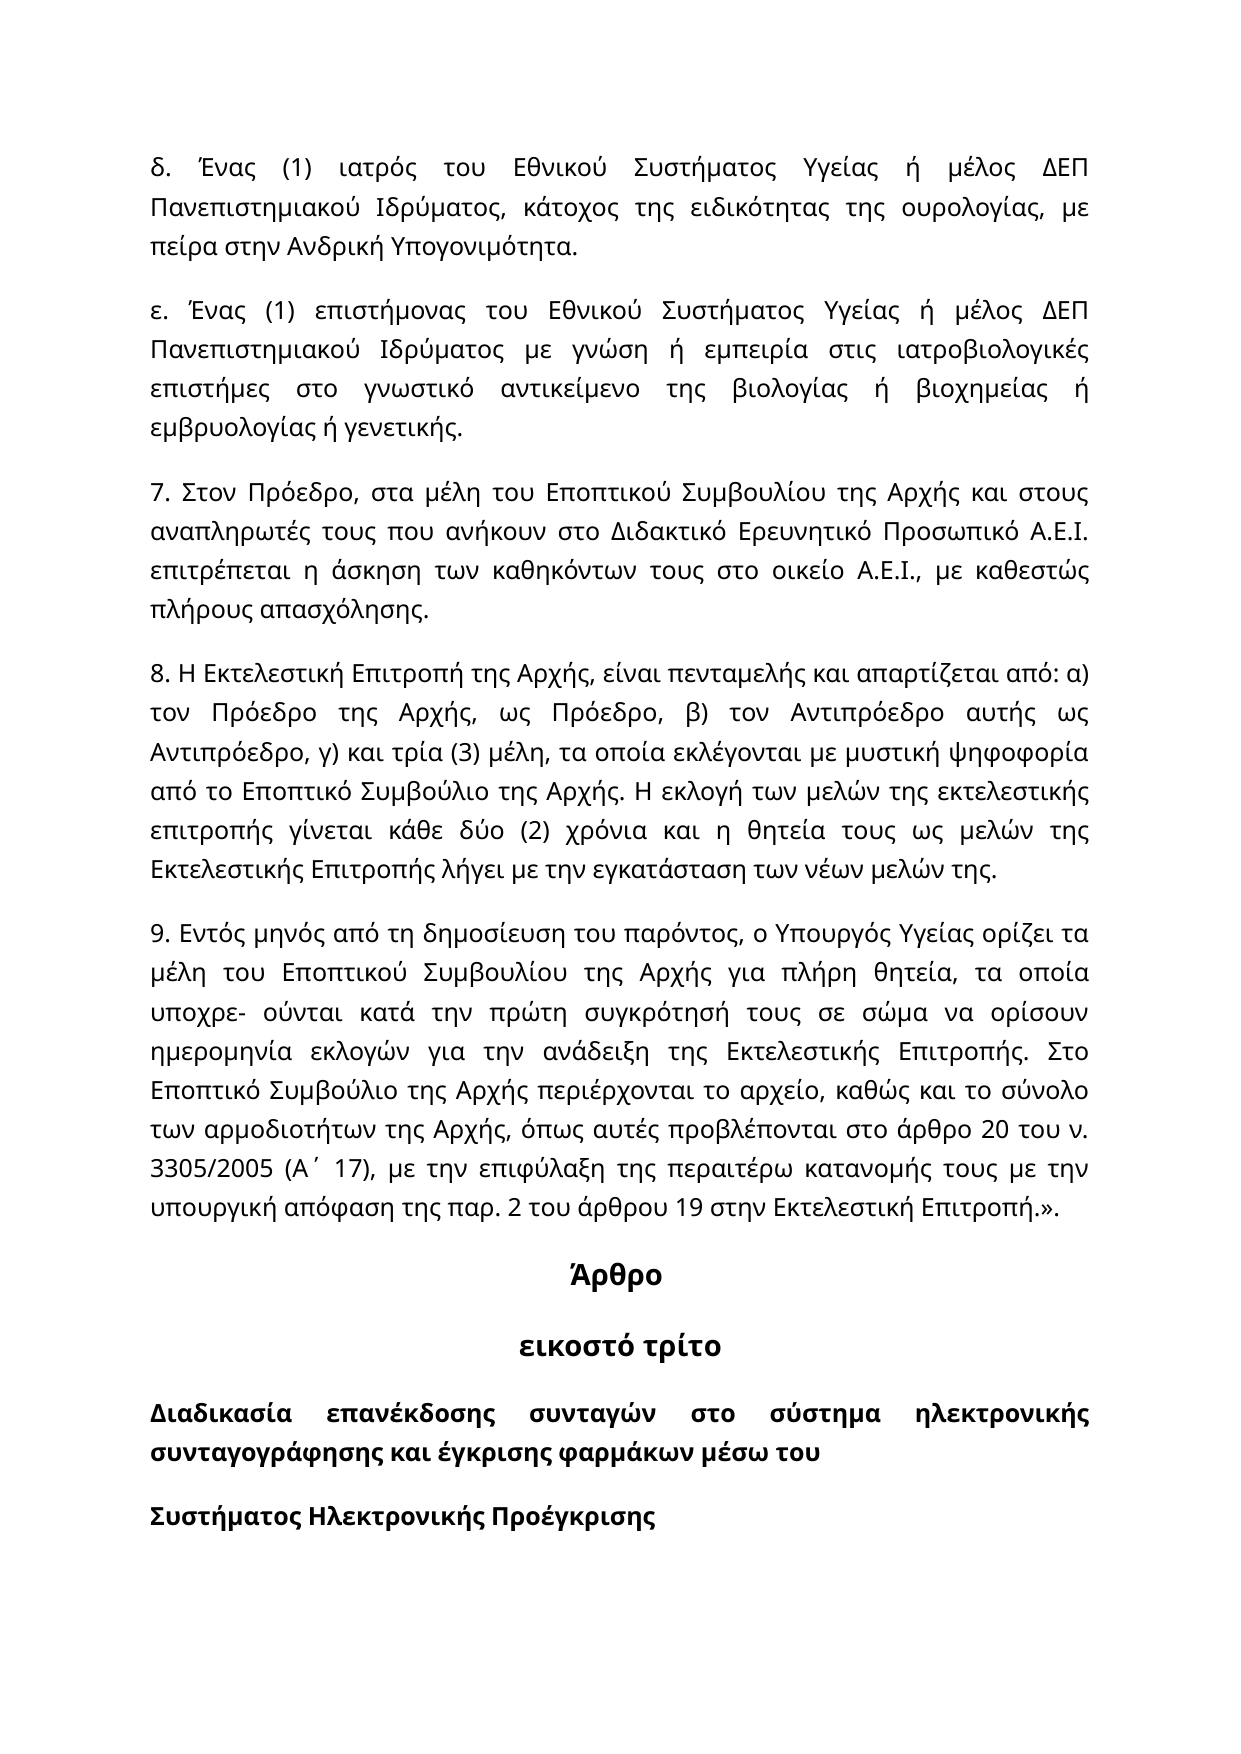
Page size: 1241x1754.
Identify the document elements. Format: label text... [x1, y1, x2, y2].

subtitle εικοστό τρίτο [150, 1325, 1090, 1364]
text 7. Στον Πρόεδρο, στα μέλη του Εποπτικού Συμβουλίου της Αρχής και στους αναπληρωτές τους που ανήκουν στο Διδακτικό Ερευνητικό Προσωπικό Α.Ε.Ι. επιτρέπεται η άσκηση των καθηκόντων τους στο οικείο Α.Ε.Ι., με καθεστώς πλήρους απασχόλησης. [150, 474, 1090, 626]
text δ. Ένας (1) ιατρός του Εθνικού Συστήματος Υγείας ή μέλος ΔΕΠ Πανεπιστημιακού Ιδρύματος, κάτοχος της ειδικότητας της ουρολογίας, με πείρα στην Ανδρική Υπογονιμότητα. [150, 150, 1090, 262]
text Συστήματος Ηλεκτρονικής Προέγκρισης [150, 1499, 1090, 1533]
text Διαδικασία επανέκδοσης συνταγών στο σύστημα ηλεκτρονικής συνταγογράφησης και έγκρισης φαρμάκων μέσω του [150, 1395, 1090, 1469]
text ε. Ένας (1) επιστήμονας του Εθνικού Συστήματος Υγείας ή μέλος ΔΕΠ Πανεπιστημιακού Ιδρύματος με γνώση ή εμπειρία στις ιατροβιολογικές επιστήμες στο γνωστικό αντικείμενο της βιολογίας ή βιοχημείας ή εμβρυολογίας ή γενετικής. [150, 292, 1090, 444]
text 9. Εντός μηνός από τη δημοσίευση του παρόντος, ο Υπουργός Υγείας ορίζει τα μέλη του Εποπτικού Συμβουλίου της Αρχής για πλήρη θητεία, τα οποία υποχρε- ούνται κατά την πρώτη συγκρότησή τους σε σώμα να ορίσουν ημερομηνία εκλογών για την ανάδειξη της Εκτελεστικής Επιτροπής. Στο Εποπτικό Συμβούλιο της Αρχής περιέρχονται το αρχείο, καθώς και το σύνολο των αρμοδιοτήτων της Αρχής, όπως αυτές προβλέπονται στο άρθρο 20 του ν. 3305/2005 (A΄ 17), με την επιφύλαξη της περαιτέρω κατανομής τους με την υπουργική απόφαση της παρ. 2 του άρθρου 19 στην Εκτελεστική Επιτροπή.». [150, 916, 1090, 1224]
text 8. Η Εκτελεστική Επιτροπή της Αρχής, είναι πενταμελής και απαρτίζεται από: α) τον Πρόεδρο της Αρχής, ως Πρόεδρο, β) τον Αντιπρόεδρο αυτής ως Αντιπρόεδρο, γ) και τρία (3) μέλη, τα οποία εκλέγονται με μυστική ψηφοφορία από το Εποπτικό Συμβούλιο της Αρχής. Η εκλογή των μελών της εκτελεστικής επιτροπής γίνεται κάθε δύο (2) χρόνια και η θητεία τους ως μελών της Εκτελεστικής Επιτροπής λήγει με την εγκατάσταση των νέων μελών της. [150, 656, 1090, 886]
subtitle Άρθρο [150, 1254, 1090, 1294]
